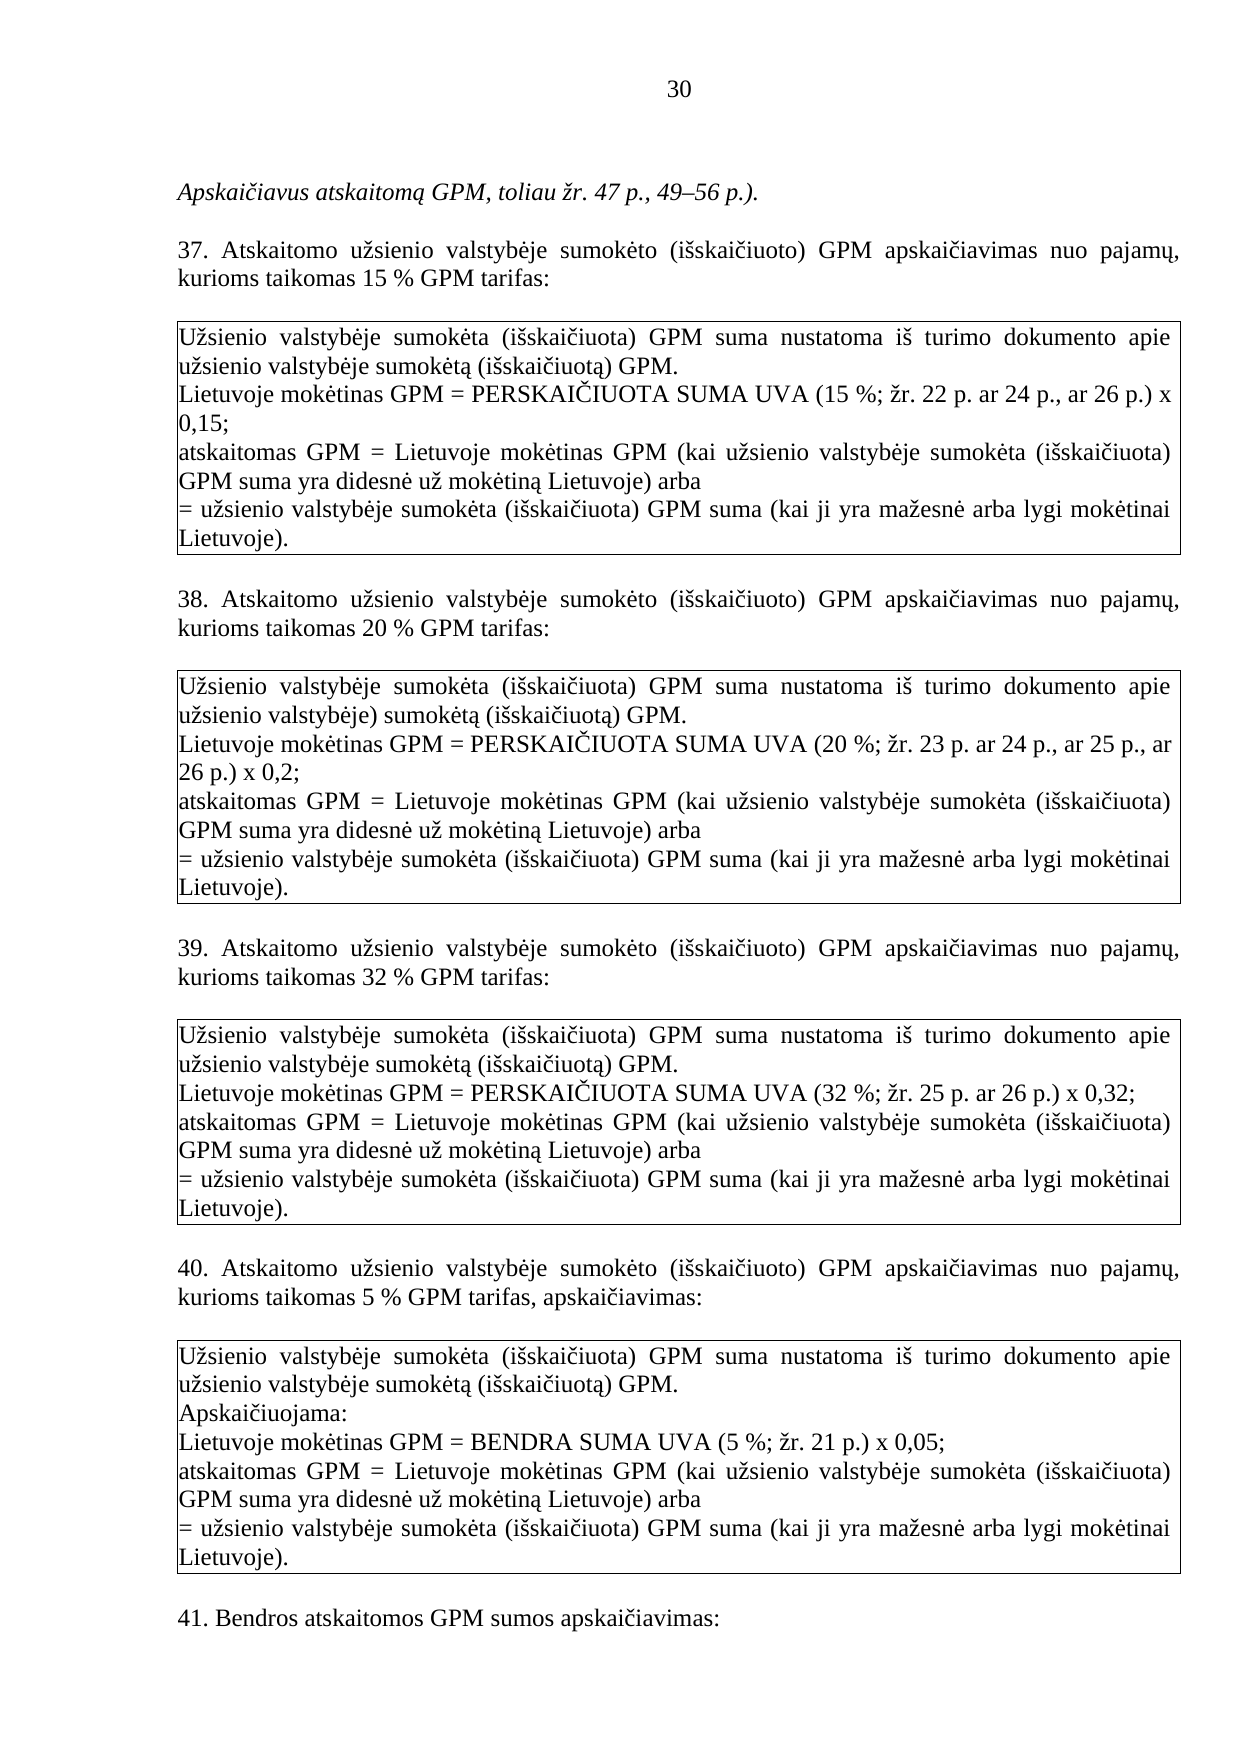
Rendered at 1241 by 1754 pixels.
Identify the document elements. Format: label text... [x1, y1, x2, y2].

text Lietuvoje mokėtinas GPM = PERSKAIČIUOTA SUMA UVA (32 %; žr. 25 p. ar 26 p.) x 0,32; [178, 1077, 1180, 1106]
text Apskaičiuojama: [178, 1397, 1180, 1426]
text atskaitomas GPM = Lietuvoje mokėtinas GPM (kai užsienio valstybėje sumokėta (išskaičiuota) GPM suma yra didesnė už mokėtiną Lietuvoje) arba [178, 1106, 1180, 1163]
text 41. Bendros atskaitomos GPM sumos apskaičiavimas: [177, 1603, 1181, 1631]
text 38. Atskaitomo užsienio valstybėje sumokėto (išskaičiuoto) GPM apskaičiavimas nuo pajamų, kurioms taikomas 20 % GPM tarifas: [177, 584, 1181, 641]
text atskaitomas GPM = Lietuvoje mokėtinas GPM (kai užsienio valstybėje sumokėta (išskaičiuota) GPM suma yra didesnė už mokėtiną Lietuvoje) arba [178, 1455, 1180, 1512]
text atskaitomas GPM = Lietuvoje mokėtinas GPM (kai užsienio valstybėje sumokėta (išskaičiuota) GPM suma yra didesnė už mokėtiną Lietuvoje) arba [178, 785, 1180, 843]
text = užsienio valstybėje sumokėta (išskaičiuota) GPM suma (kai ji yra mažesnė arba lygi mokėtinai Lietuvoje). [178, 843, 1180, 903]
text Užsienio valstybėje sumokėta (išskaičiuota) GPM suma nustatoma iš turimo dokumento apie užsienio valstybėje sumokėtą (išskaičiuotą) GPM. [178, 1341, 1180, 1397]
text Užsienio valstybėje sumokėta (išskaičiuota) GPM suma nustatoma iš turimo dokumento apie užsienio valstybėje sumokėtą (išskaičiuotą) GPM. [178, 322, 1180, 378]
text Užsienio valstybėje sumokėta (išskaičiuota) GPM suma nustatoma iš turimo dokumento apie užsienio valstybėje sumokėtą (išskaičiuotą) GPM. [178, 1020, 1180, 1077]
text = užsienio valstybėje sumokėta (išskaičiuota) GPM suma (kai ji yra mažesnė arba lygi mokėtinai Lietuvoje). [178, 493, 1180, 554]
text atskaitomas GPM = Lietuvoje mokėtinas GPM (kai užsienio valstybėje sumokėta (išskaičiuota) GPM suma yra didesnė už mokėtiną Lietuvoje) arba [178, 436, 1180, 493]
text Lietuvoje mokėtinas GPM = PERSKAIČIUOTA SUMA UVA (15 %; žr. 22 p. ar 24 p., ar 26 p.) x 0,15; [178, 378, 1180, 436]
text 37. Atskaitomo užsienio valstybėje sumokėto (išskaičiuoto) GPM apskaičiavimas nuo pajamų, kurioms taikomas 15 % GPM tarifas: [177, 235, 1181, 292]
text = užsienio valstybėje sumokėta (išskaičiuota) GPM suma (kai ji yra mažesnė arba lygi mokėtinai Lietuvoje). [178, 1163, 1180, 1224]
text Užsienio valstybėje sumokėta (išskaičiuota) GPM suma nustatoma iš turimo dokumento apie užsienio valstybėje) sumokėtą (išskaičiuotą) GPM. [178, 671, 1180, 728]
text 39. Atskaitomo užsienio valstybėje sumokėto (išskaičiuoto) GPM apskaičiavimas nuo pajamų, kurioms taikomas 32 % GPM tarifas: [177, 933, 1181, 991]
text Lietuvoje mokėtinas GPM = PERSKAIČIUOTA SUMA UVA (20 %; žr. 23 p. ar 24 p., ar 25 p., ar 26 p.) x 0,2; [178, 728, 1180, 785]
text = užsienio valstybėje sumokėta (išskaičiuota) GPM suma (kai ji yra mažesnė arba lygi mokėtinai Lietuvoje). [178, 1512, 1180, 1573]
text 40. Atskaitomo užsienio valstybėje sumokėto (išskaičiuoto) GPM apskaičiavimas nuo pajamų, kurioms taikomas 5 % GPM tarifas, apskaičiavimas: [177, 1253, 1181, 1311]
text Apskaičiavus atskaitomą GPM, toliau žr. 47 p., 49–56 p.). [177, 177, 1181, 206]
text Lietuvoje mokėtinas GPM = BENDRA SUMA UVA (5 %; žr. 21 p.) x 0,05; [178, 1426, 1180, 1455]
